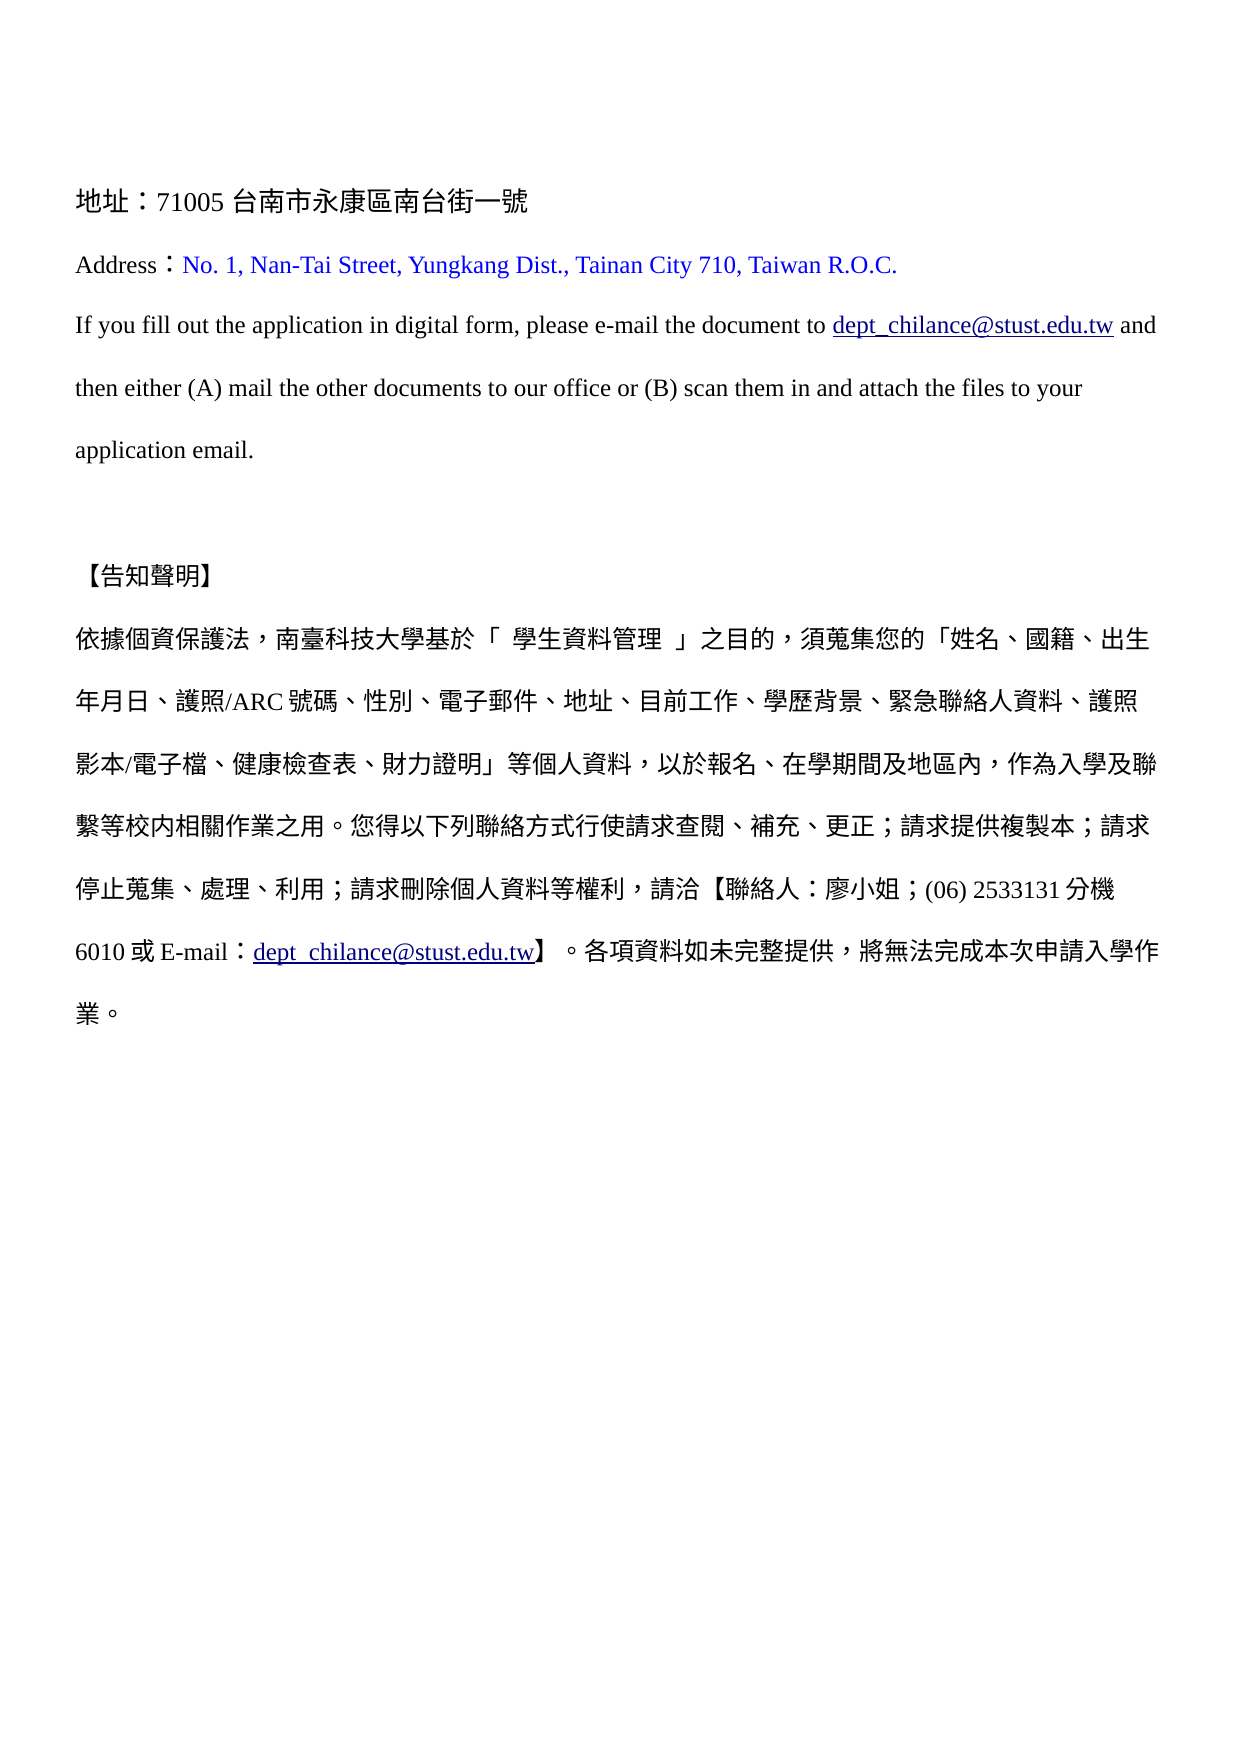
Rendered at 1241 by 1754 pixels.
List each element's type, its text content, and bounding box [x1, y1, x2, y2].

text If you fill out the application in digital form, please e-mail the document to dept_chilance@stust.edu.tw and then either (A) mail the other documents to our office or (B) scan them in and attach the files to your application email. [75, 283, 1162, 471]
text 地址：71005 台南市永康區南台街一號 [75, 158, 1162, 221]
text 【告知聲明】 [75, 533, 1162, 596]
text Address：No. 1, Nan-Tai Street, Yungkang Dist., Tainan City 710, Taiwan R.O.C. [75, 221, 1162, 283]
text 依據個資保護法，南臺科技大學基於「 學生資料管理 」之目的，須蒐集您的「姓名、國籍、出生年月日、護照/ARC號碼、性別、電子郵件、地址、目前工作、學歷背景、緊急聯絡人資料、護照影本/電子檔、健康檢查表、財力證明」等個人資料，以於報名、在學期間及地區內，作為入學及聯繫等校内相關作業之用。您得以下列聯絡方式行使請求查閱、補充、更正；請求提供複製本；請求停止蒐集、處理、利用；請求刪除個人資料等權利，請洽【聯絡人：廖小姐；(06) 2533131分機6010或E-mail：dept_chilance@stust.edu.tw】。各項資料如未完整提供，將無法完成本次申請入學作業。 [75, 596, 1162, 1033]
